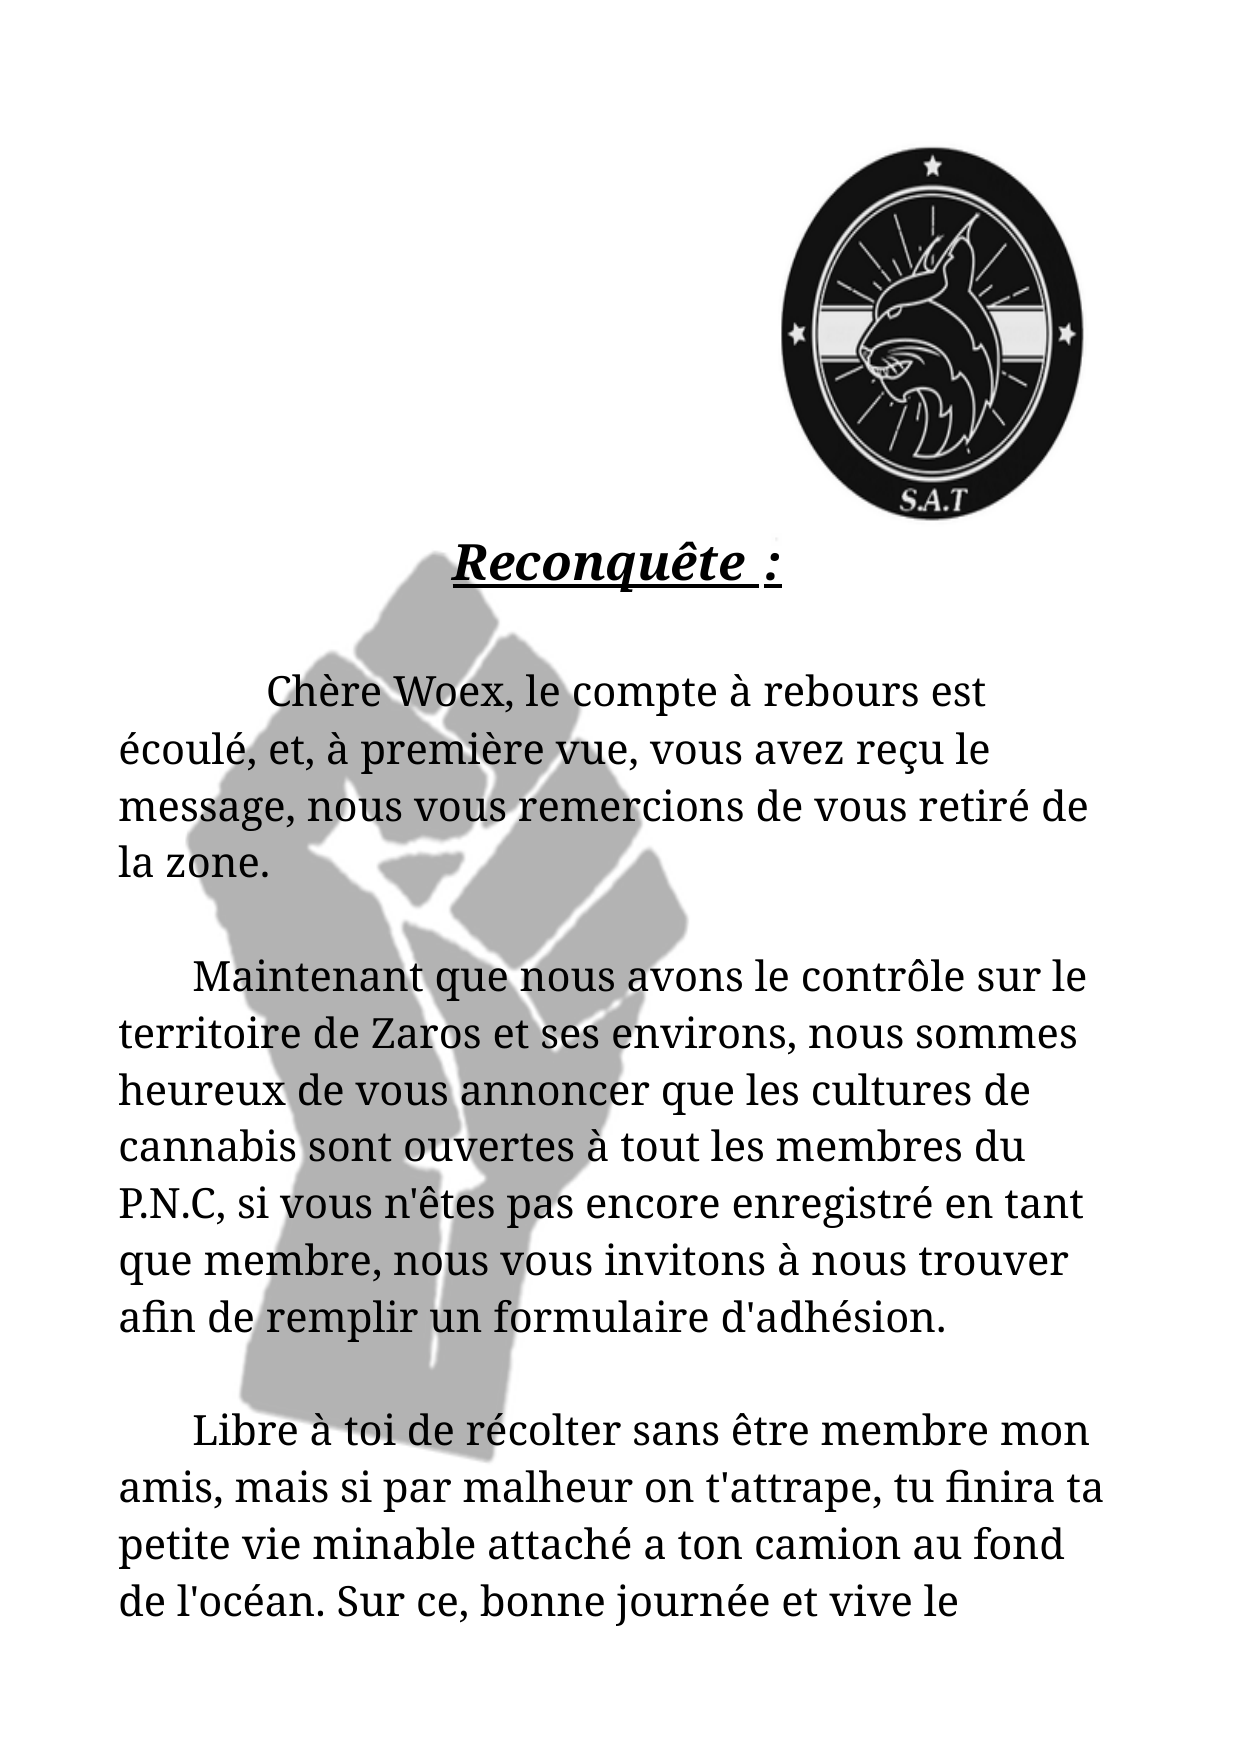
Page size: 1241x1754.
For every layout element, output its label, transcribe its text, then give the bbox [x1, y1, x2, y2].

text Libre à toi de récolter sans être membre mon amis, mais si par malheur on t'attrape, tu finira ta petite vie minable attaché a ton camion au fond de l'océan. Sur ce, bonne journée et vive le [118, 1401, 1122, 1628]
text Maintenant que nous avons le contrôle sur le territoire de Zaros et ses environs, nous sommes heureux de vous annoncer que les cultures de cannabis sont ouvertes à tout les membres du P.N.C, si vous n'êtes pas encore enregistré en tant que membre, nous vous invitons à nous trouver afin de remplir un formulaire d'adhésion. [118, 947, 1122, 1344]
picture [118, 1344, 1122, 1401]
text Chère Woex, le compte à rebours est écoulé, et, à première vue, vous avez reçu le message, nous vous remercions de vous retiré de la zone. [118, 657, 1122, 890]
picture [118, 890, 1122, 947]
picture [118, 595, 1122, 657]
text Reconquête : [118, 527, 1122, 595]
picture [118, 1628, 1122, 1636]
picture [118, 118, 1122, 527]
